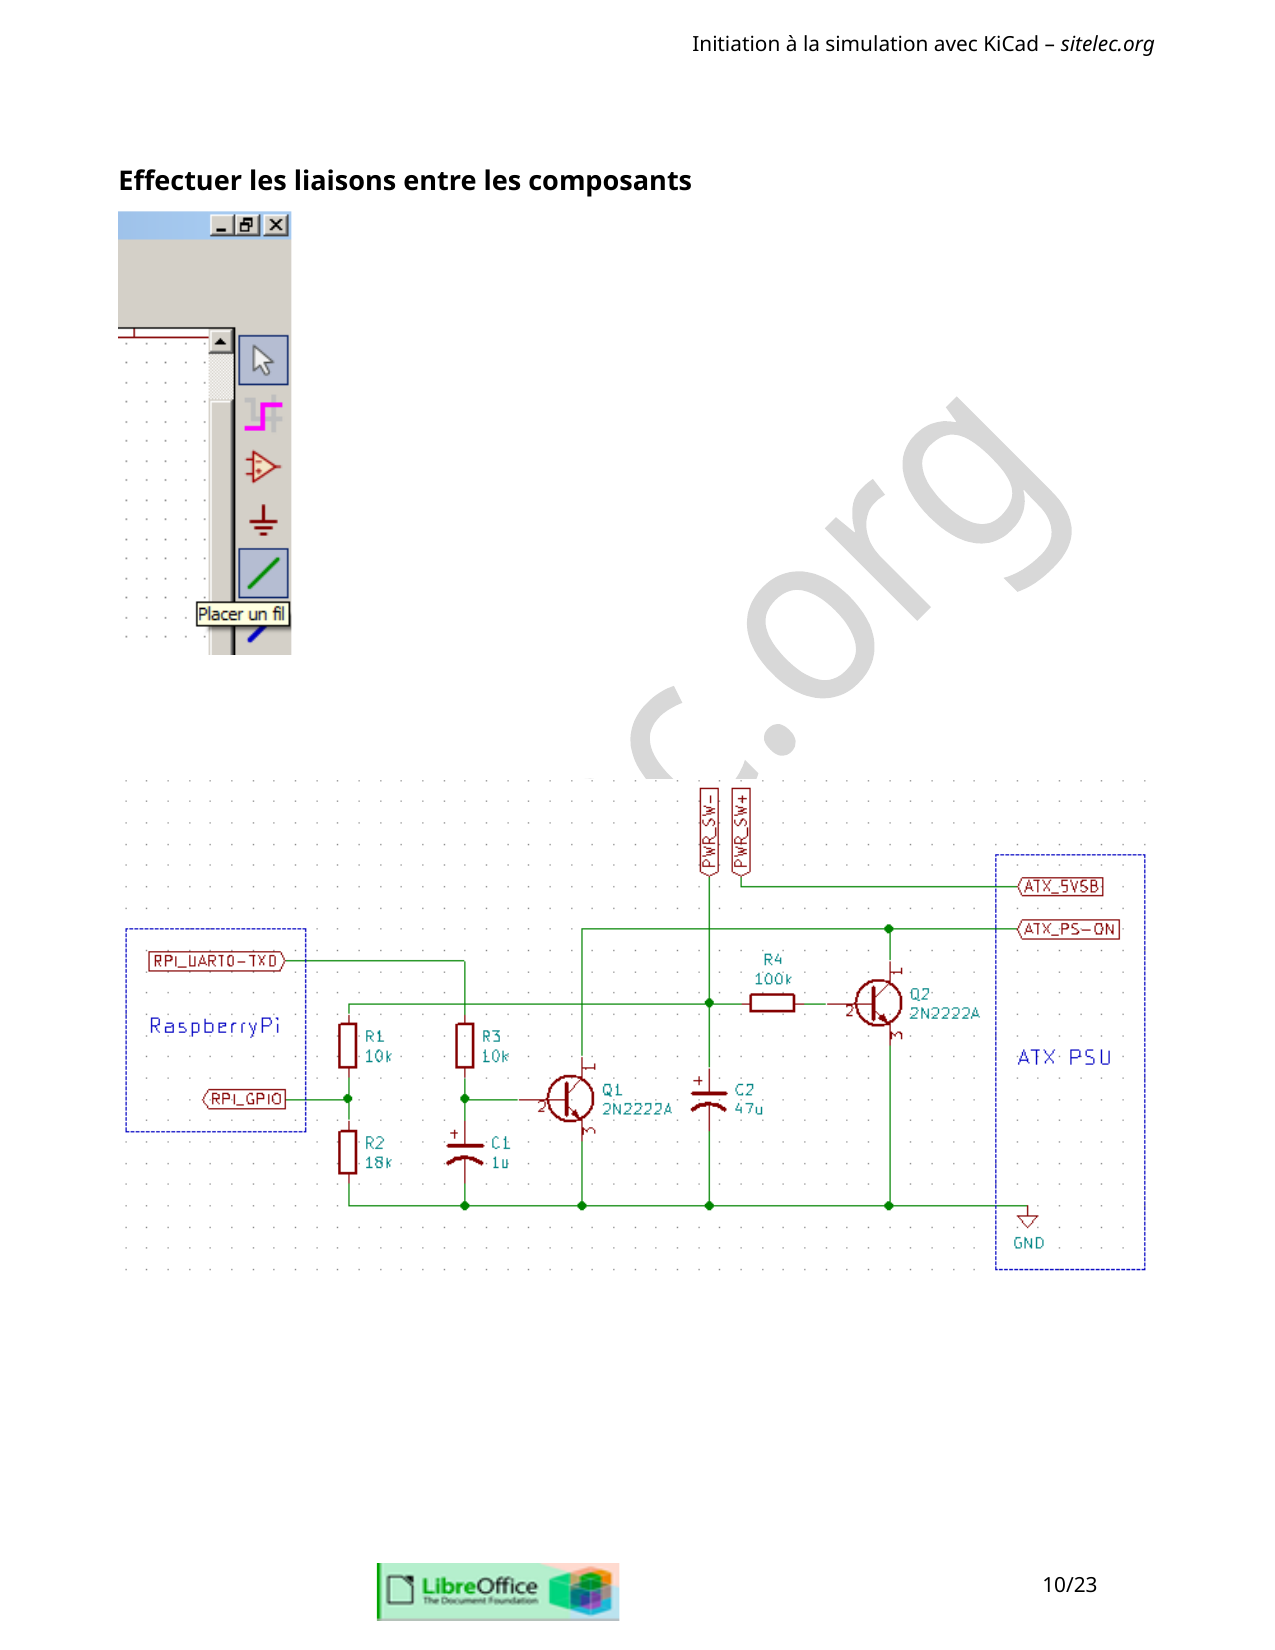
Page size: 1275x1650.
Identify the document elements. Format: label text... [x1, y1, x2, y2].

picture [118, 210, 292, 655]
picture [376, 1563, 620, 1621]
picture [118, 779, 1157, 1278]
subtitle Effectuer les liaisons entre les composants [118, 161, 1157, 198]
